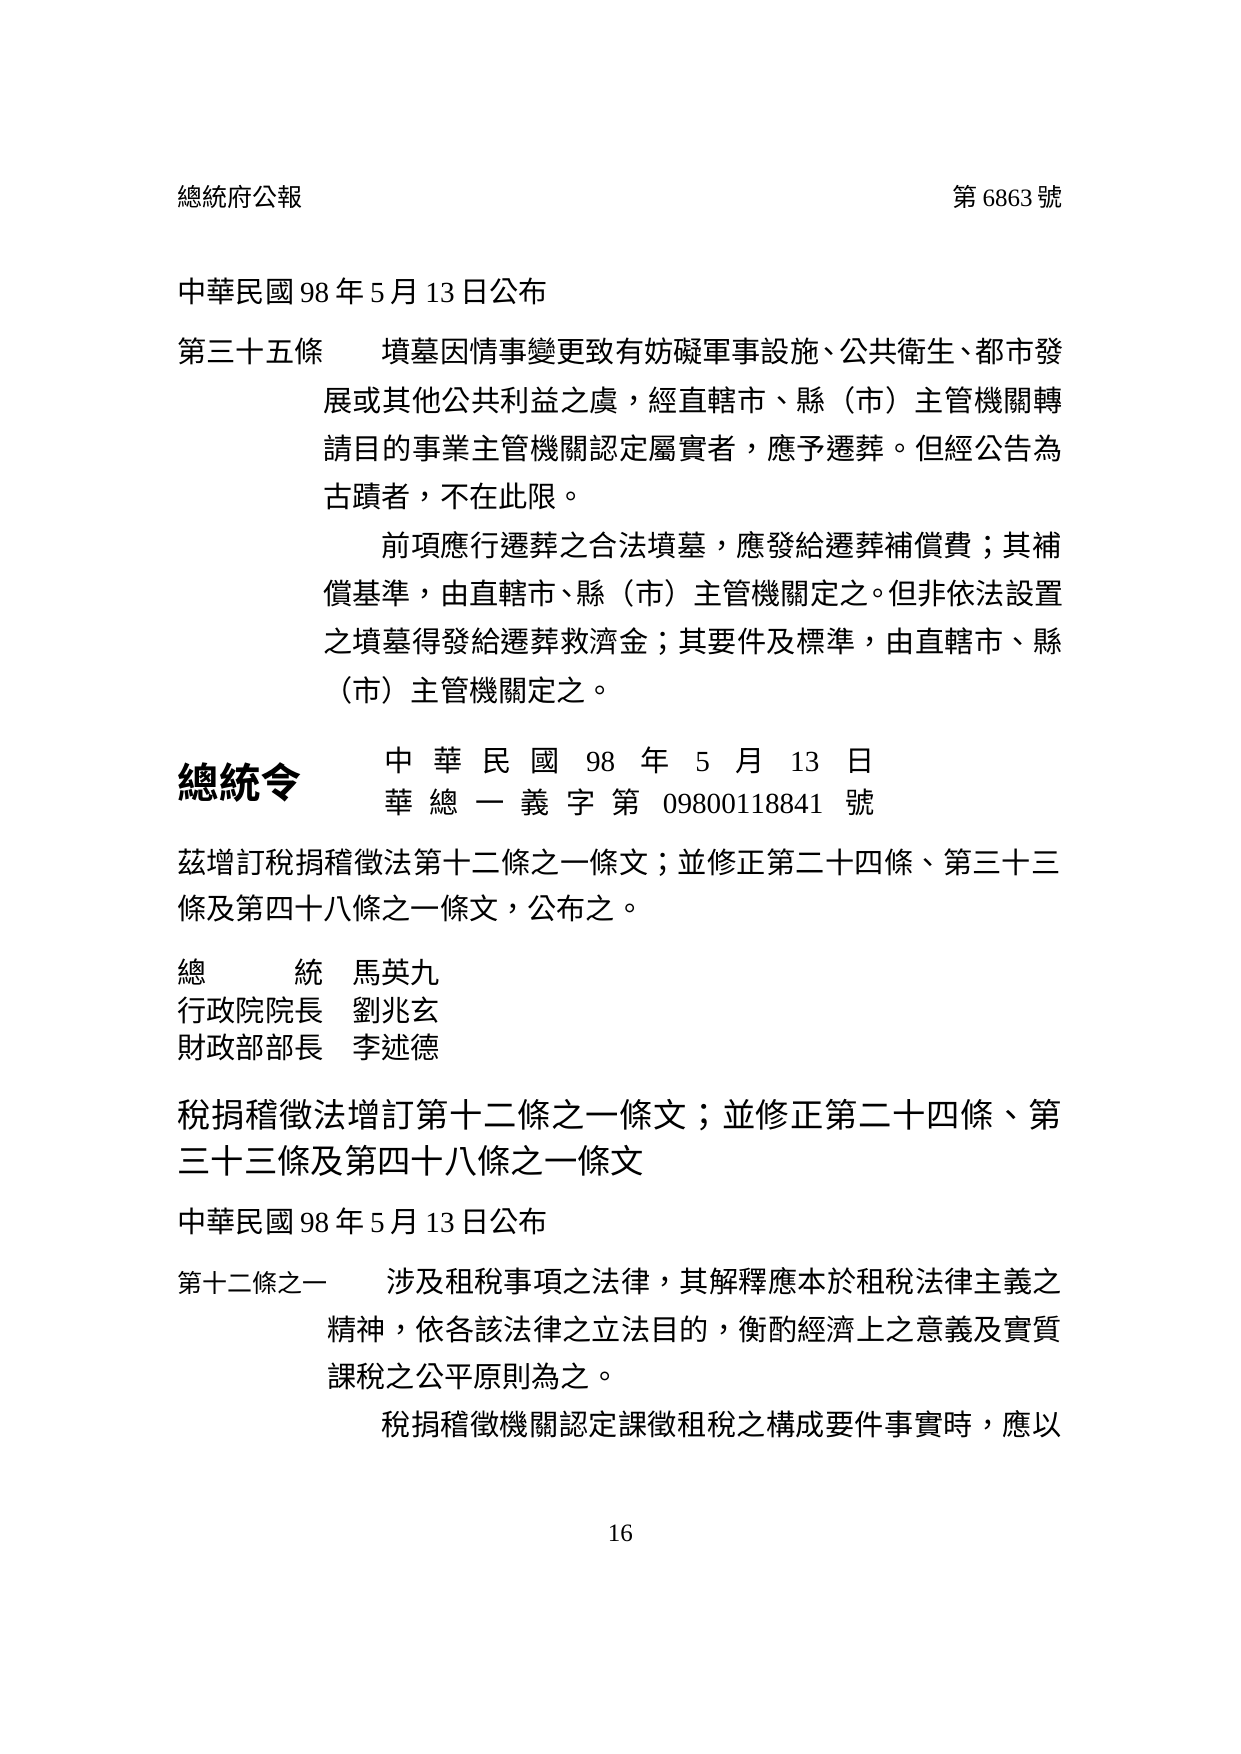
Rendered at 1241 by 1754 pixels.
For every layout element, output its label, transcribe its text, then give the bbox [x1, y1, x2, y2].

text 稅捐稽徵法增訂第十二條之一條文；並修正第二十四條、第三十三條及第四十八條之一條文 [177, 1091, 1063, 1183]
text 稅捐稽徵機關認定課徵租稅之構成要件事實時，應以 [323, 1397, 1063, 1445]
table_header 總統令 [174, 736, 381, 824]
text 行政院院長 劉兆玄 [177, 991, 1063, 1029]
text 第十二條之一 涉及租稅事項之法律，其解釋應本於租稅法律主義之精神，依各該法律之立法目的，衡酌經濟上之意義及實質課稅之公平原則為之。 [177, 1254, 1063, 1397]
text 茲增訂稅捐稽徵法第十二條之一條文；並修正第二十四條、第三十三條及第四十八條之一條文，公布之。 [177, 837, 1063, 929]
text 前項應行遷葬之合法墳墓，應發給遷葬補償費；其補償基準，由直轄市、縣（市）主管機關定之。但非依法設置之墳墓得發給遷葬救濟金；其要件及標準，由直轄市、縣（市）主管機關定之。 [323, 517, 1063, 711]
text 財政部部長 李述德 [177, 1029, 1063, 1066]
table_header 中華民國98年5月13日 華總一義字第09800118841號 [381, 736, 877, 824]
text 中華民國98年5月13日公布 [177, 1195, 1063, 1241]
text 中華民國98年5月13日公布 [177, 266, 1063, 312]
text 第三十五條 墳墓因情事變更致有妨礙軍事設施、公共衛生、都市發展或其他公共利益之虞，經直轄市、縣（市）主管機關轉請目的事業主管機關認定屬實者，應予遷葬。但經公告為古蹟者，不在此限。 [177, 324, 1063, 517]
text 總 統 馬英九 [177, 954, 1063, 991]
